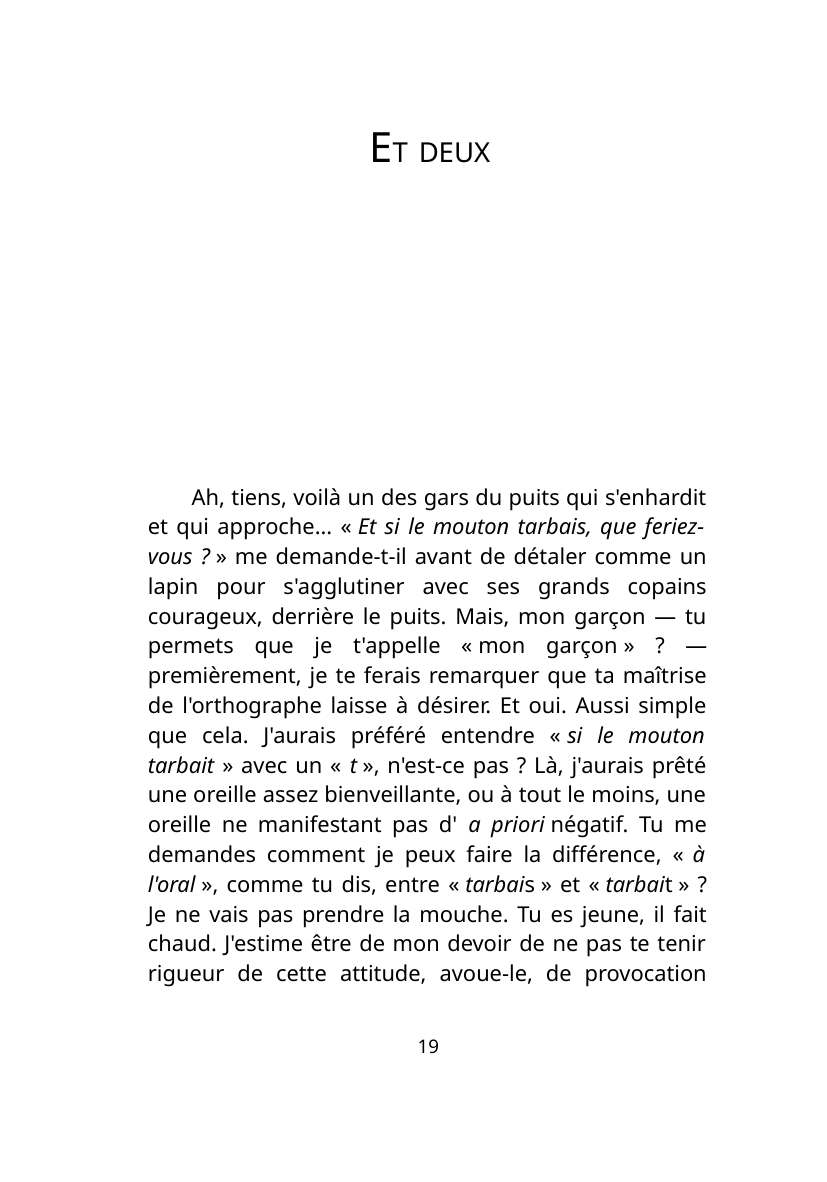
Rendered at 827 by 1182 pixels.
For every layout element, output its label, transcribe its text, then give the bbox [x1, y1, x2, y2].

text Et deux [151, 118, 709, 175]
text Ah, tiens, voilà un des gars du puits qui s'enhardit et qui approche... « Et si le mouton tarbais, que feriez-vous ? » me demande-t-il avant de détaler comme un lapin pour s'agglutiner avec ses grands copains courageux, derrière le puits. Mais, mon garçon — tu permets que je t'appelle « mon garçon » ? — premièrement, je te ferais remarquer que ta maîtrise de l'orthographe laisse à désirer. Et oui. Aussi simple que cela. J'aurais préféré entendre « si le mouton tarbait » avec un « t », n'est-ce pas ? Là, j'aurais prêté une oreille assez bienveillante, ou à tout le moins, une oreille ne manifestant pas d' a priori négatif. Tu me demandes comment je peux faire la différence, « à l'oral », comme tu dis, entre « tarbais » et « tarbait » ? Je ne vais pas prendre la mouche. Tu es jeune, il fait chaud. J'estime être de mon devoir de ne pas te tenir rigueur de cette attitude, avoue-le, de provocation [148, 481, 707, 988]
